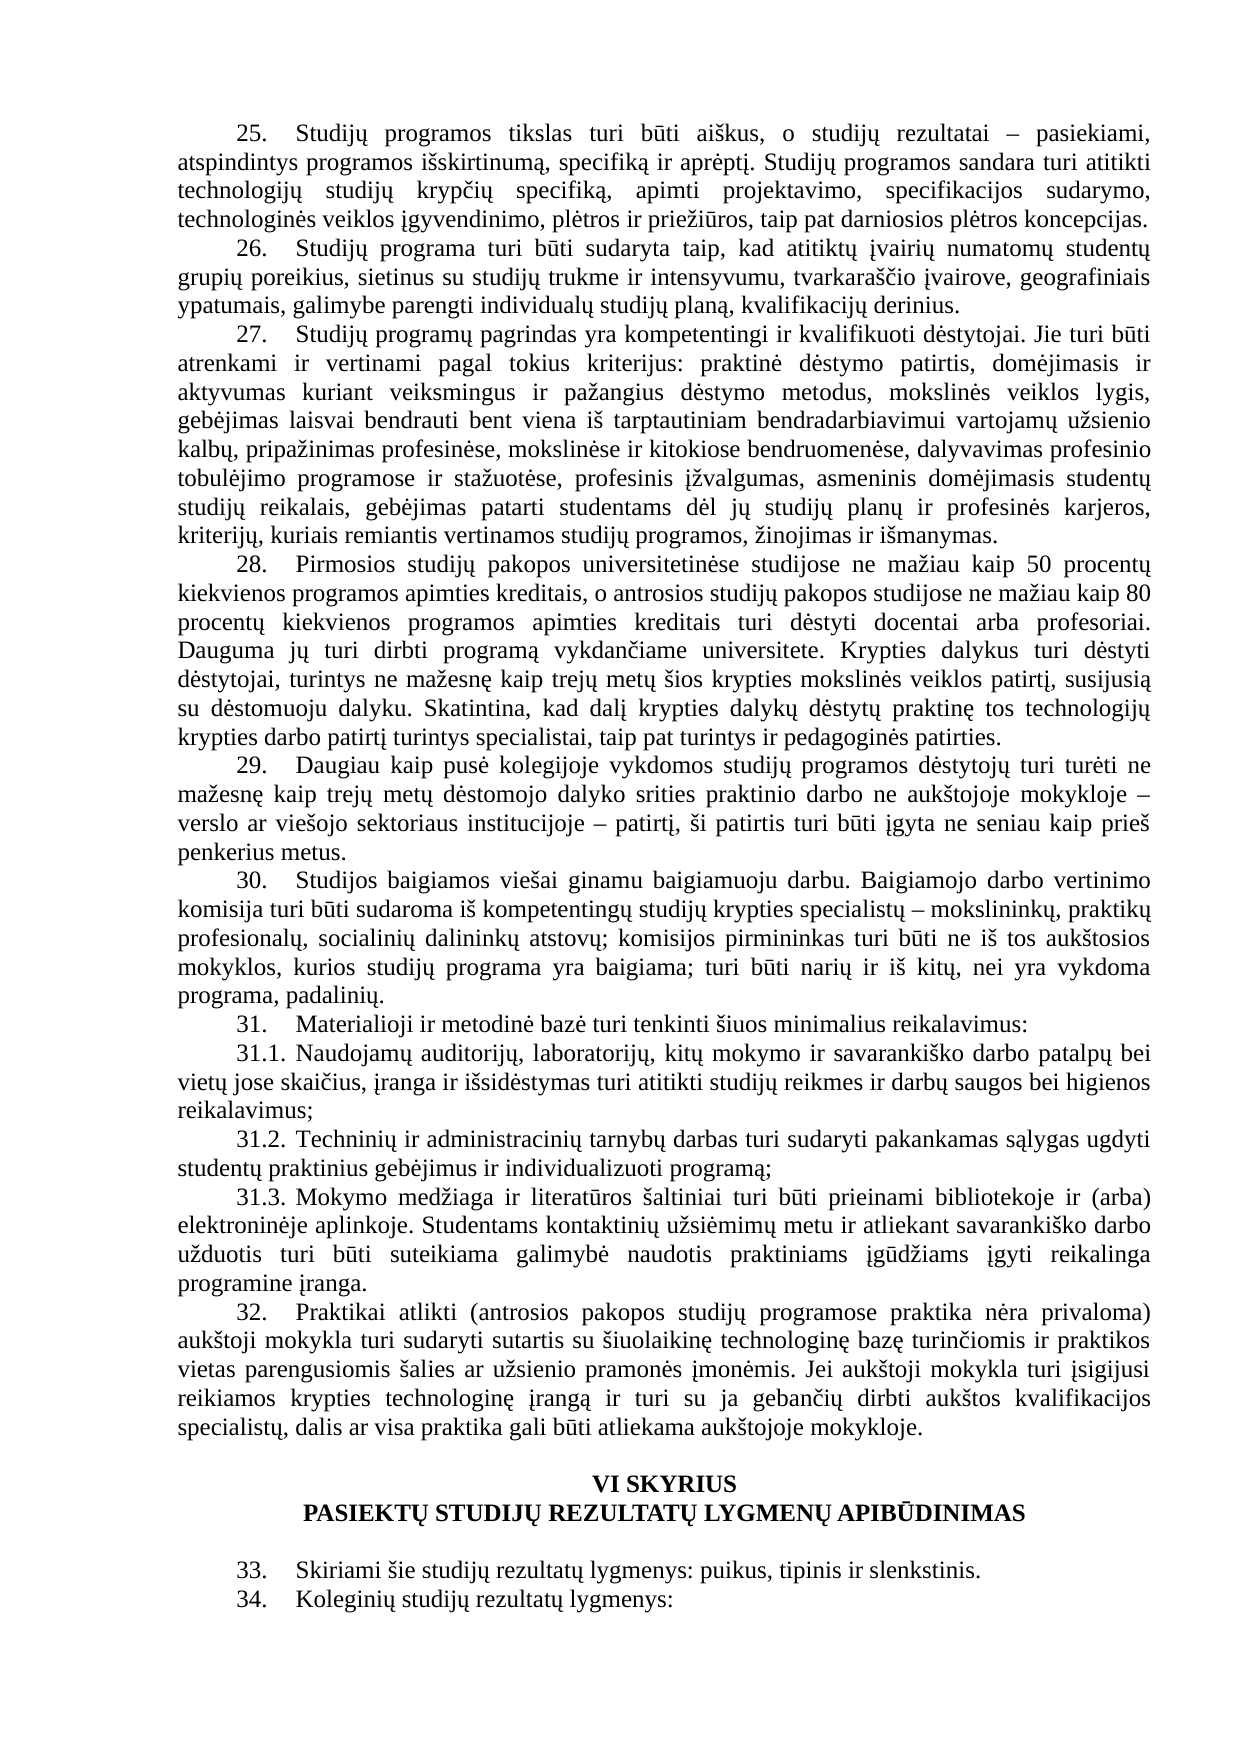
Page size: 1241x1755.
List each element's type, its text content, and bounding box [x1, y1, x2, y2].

text 26. Studijų programa turi būti sudaryta taip, kad atitiktų įvairių numatomų studentų grupių poreikius, sietinus su studijų trukme ir intensyvumu, tvarkaraščio įvairove, geografiniais ypatumais, galimybe parengti individualų studijų planą, kvalifikacijų derinius. [177, 233, 1152, 319]
text 33. Skiriami šie studijų rezultatų lygmenys: puikus, tipinis ir slenkstinis. [177, 1556, 1152, 1584]
text 32. Praktikai atlikti (antrosios pakopos studijų programose praktika nėra privaloma) aukštoji mokykla turi sudaryti sutartis su šiuolaikinę technologinę bazę turinčiomis ir praktikos vietas parengusiomis šalies ar užsienio pramonės įmonėmis. Jei aukštoji mokykla turi įsigijusi reikiamos krypties technologinę įrangą ir turi su ja gebančių dirbti aukštos kvalifikacijos specialistų, dalis ar visa praktika gali būti atliekama aukštojoje mokykloje. [177, 1297, 1152, 1441]
text 31.1. Naudojamų auditorijų, laboratorijų, kitų mokymo ir savarankiško darbo patalpų bei vietų jose skaičius, įranga ir išsidėstymas turi atitikti studijų reikmes ir darbų saugos bei higienos reikalavimus; [177, 1038, 1152, 1124]
text 28. Pirmosios studijų pakopos universitetinėse studijose ne mažiau kaip 50 procentų kiekvienos programos apimties kreditais, o antrosios studijų pakopos studijose ne mažiau kaip 80 procentų kiekvienos programos apimties kreditais turi dėstyti docentai arba profesoriai. Dauguma jų turi dirbti programą vykdančiame universitete. Krypties dalykus turi dėstyti dėstytojai, turintys ne mažesnę kaip trejų metų šios krypties mokslinės veiklos patirtį, susijusią su dėstomuoju dalyku. Skatintina, kad dalį krypties dalykų dėstytų praktinę tos technologijų krypties darbo patirtį turintys specialistai, taip pat turintys ir pedagoginės patirties. [177, 549, 1152, 751]
text 31. Materialioji ir metodinė bazė turi tenkinti šiuos minimalius reikalavimus: [177, 1009, 1152, 1038]
text PASIEKTŲ STUDIJŲ REZULTATŲ LYGMENŲ APIBŪDINIMAS [177, 1498, 1152, 1527]
text VI SKYRIUS [177, 1469, 1152, 1498]
text 25. Studijų programos tikslas turi būti aiškus, o studijų rezultatai – pasiekiami, atspindintys programos išskirtinumą, specifiką ir aprėptį. Studijų programos sandara turi atitikti technologijų studijų krypčių specifiką, apimti projektavimo, specifikacijos sudarymo, technologinės veiklos įgyvendinimo, plėtros ir priežiūros, taip pat darniosios plėtros koncepcijas. [177, 118, 1152, 233]
text 31.2. Techninių ir administracinių tarnybų darbas turi sudaryti pakankamas sąlygas ugdyti studentų praktinius gebėjimus ir individualizuoti programą; [177, 1124, 1152, 1182]
text 27. Studijų programų pagrindas yra kompetentingi ir kvalifikuoti dėstytojai. Jie turi būti atrenkami ir vertinami pagal tokius kriterijus: praktinė dėstymo patirtis, domėjimasis ir aktyvumas kuriant veiksmingus ir pažangius dėstymo metodus, mokslinės veiklos lygis, gebėjimas laisvai bendrauti bent viena iš tarptautiniam bendradarbiavimui vartojamų užsienio kalbų, pripažinimas profesinėse, mokslinėse ir kitokiose bendruomenėse, dalyvavimas profesinio tobulėjimo programose ir stažuotėse, profesinis įžvalgumas, asmeninis domėjimasis studentų studijų reikalais, gebėjimas patarti studentams dėl jų studijų planų ir profesinės karjeros, kriterijų, kuriais remiantis vertinamos studijų programos, žinojimas ir išmanymas. [177, 319, 1152, 549]
text 30. Studijos baigiamos viešai ginamu baigiamuoju darbu. Baigiamojo darbo vertinimo komisija turi būti sudaroma iš kompetentingų studijų krypties specialistų – mokslininkų, praktikų profesionalų, socialinių dalininkų atstovų; komisijos pirmininkas turi būti ne iš tos aukštosios mokyklos, kurios studijų programa yra baigiama; turi būti narių ir iš kitų, nei yra vykdoma programa, padalinių. [177, 866, 1152, 1009]
text 29. Daugiau kaip pusė kolegijoje vykdomos studijų programos dėstytojų turi turėti ne mažesnę kaip trejų metų dėstomojo dalyko srities praktinio darbo ne aukštojoje mokykloje – verslo ar viešojo sektoriaus institucijoje – patirtį, ši patirtis turi būti įgyta ne seniau kaip prieš penkerius metus. [177, 751, 1152, 866]
text 34. Koleginių studijų rezultatų lygmenys: [177, 1584, 1152, 1613]
text 31.3. Mokymo medžiaga ir literatūros šaltiniai turi būti prieinami bibliotekoje ir (arba) elektroninėje aplinkoje. Studentams kontaktinių užsiėmimų metu ir atliekant savarankiško darbo užduotis turi būti suteikiama galimybė naudotis praktiniams įgūdžiams įgyti reikalinga programine įranga. [177, 1182, 1152, 1297]
